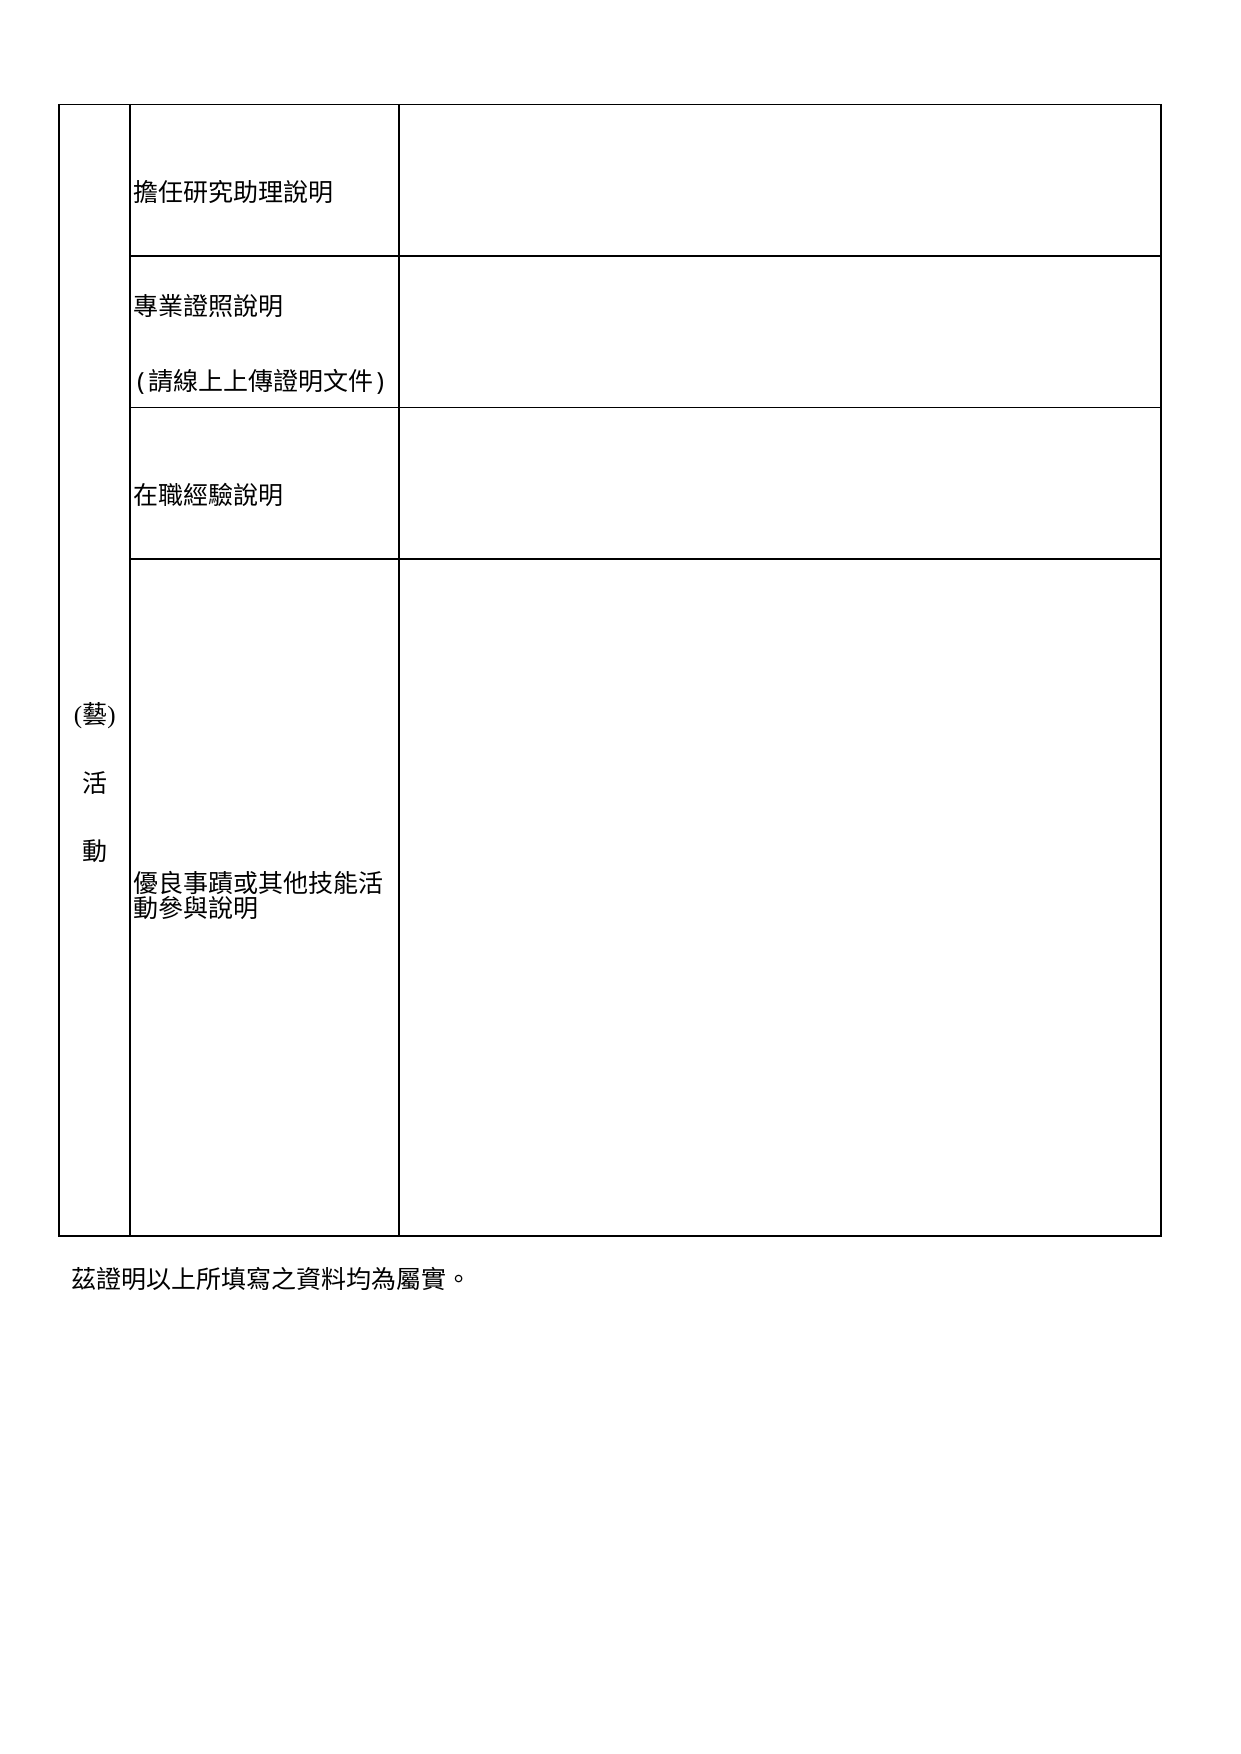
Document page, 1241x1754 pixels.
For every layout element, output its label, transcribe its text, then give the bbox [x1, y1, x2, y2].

table_cell [400, 257, 1160, 407]
table_cell (藝) 活 動 [60, 105, 129, 1235]
table_cell [400, 560, 1160, 1235]
table_cell 專業證照說明 (請線上上傳證明文件) [131, 257, 398, 407]
table_cell 優良事蹟或其他技能活動參與說明 [131, 560, 398, 1235]
table_cell [400, 105, 1160, 255]
text 茲證明以上所填寫之資料均為屬實。 [71, 1236, 1181, 1299]
table_cell 擔任研究助理說明 [131, 105, 398, 255]
table_cell 在職經驗說明 [131, 408, 398, 558]
table_cell [400, 408, 1160, 558]
